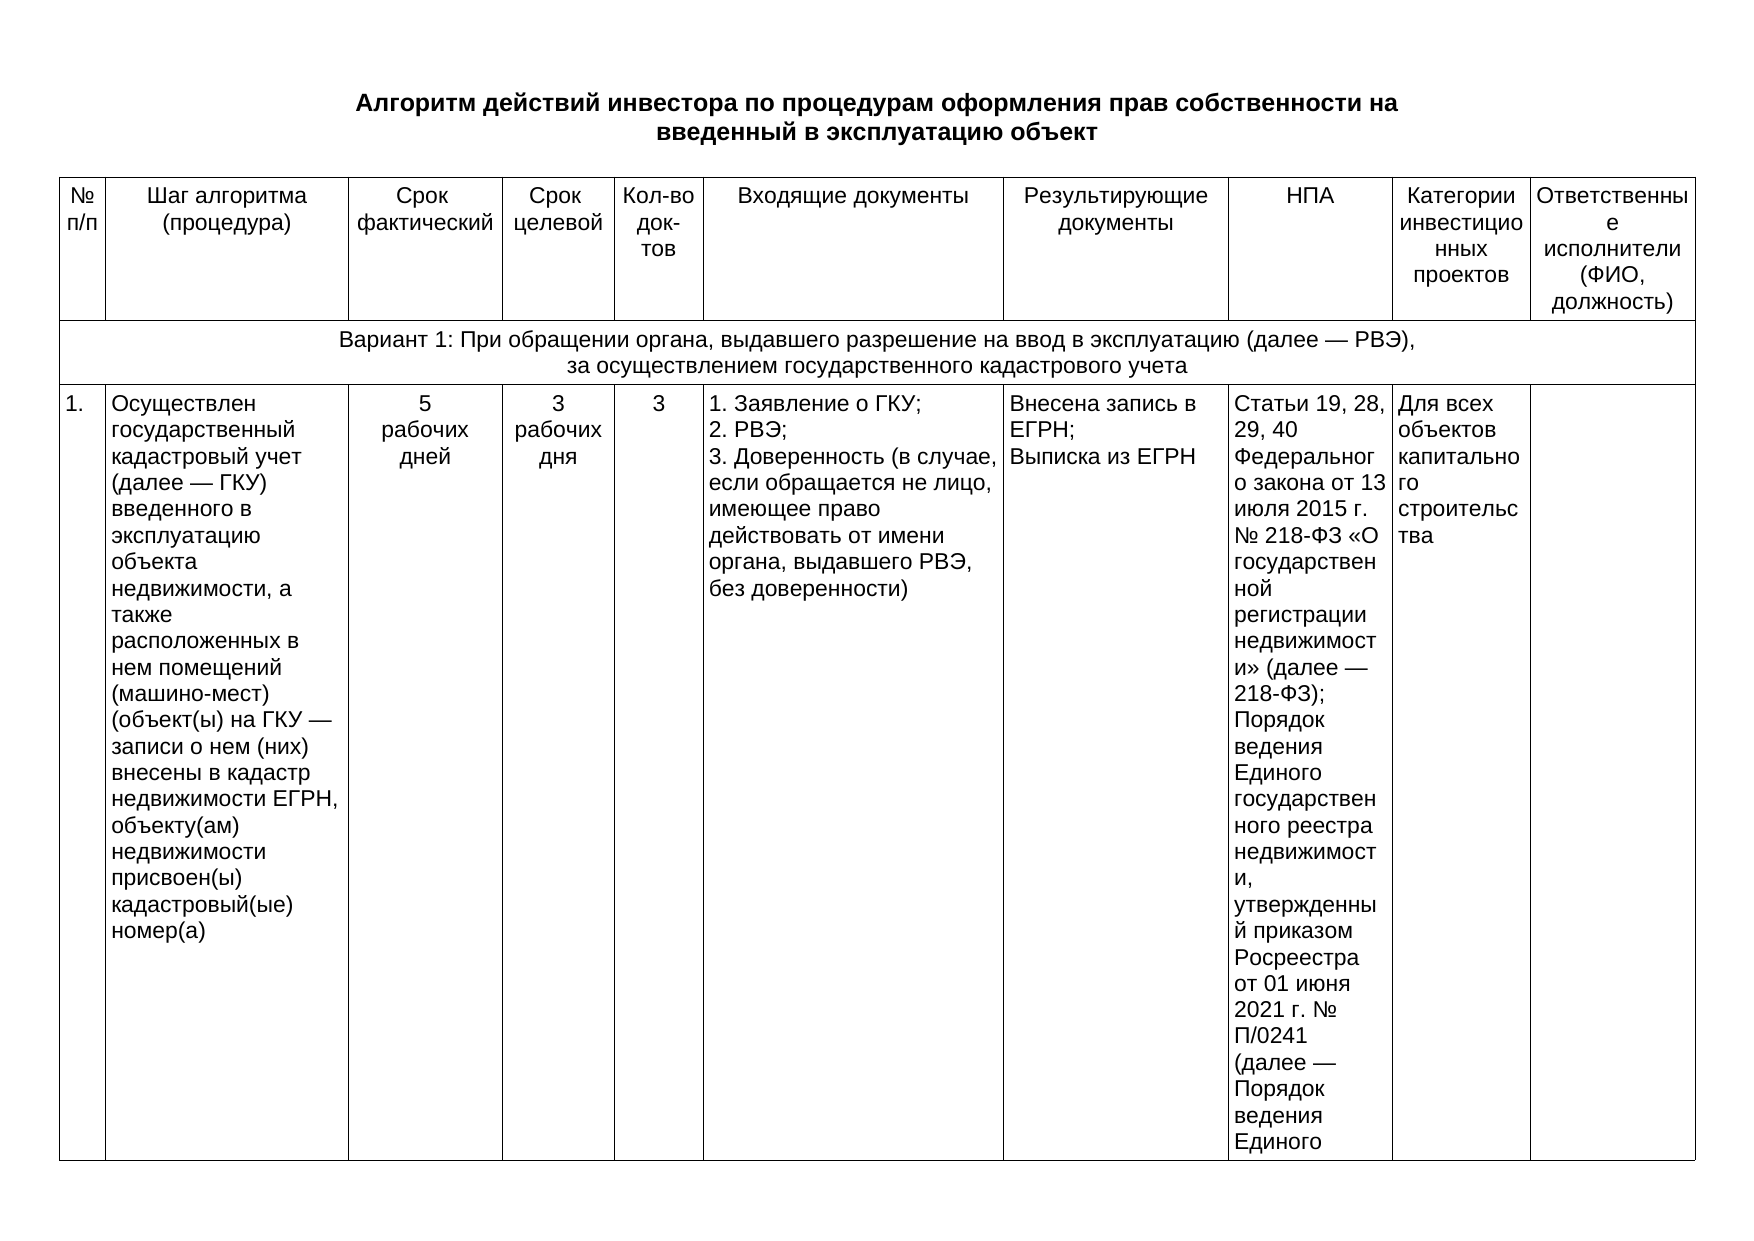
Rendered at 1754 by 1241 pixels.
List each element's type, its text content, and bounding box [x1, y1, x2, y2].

table_header Срок фактический [349, 178, 502, 320]
table_header Категории инвестиционных проектов [1393, 178, 1530, 320]
table_cell 5 рабочих дней [349, 385, 502, 1160]
text Алгоритм действий инвестора по процедурам оформления прав собственности на [59, 88, 1695, 117]
table_cell Для всех объектов капитального строительства [1393, 385, 1530, 1160]
table_cell 1. [60, 385, 105, 1160]
table_header НПА [1229, 178, 1392, 320]
table_cell 3 рабочих дня [503, 385, 614, 1160]
table_header № п/п [60, 178, 105, 320]
table_cell Внесена запись в ЕГРН; Выписка из ЕГРН [1004, 385, 1228, 1160]
table_cell Вариант 1: При обращении органа, выдавшего разрешение на ввод в эксплуатацию (далее — РВЭ), за осуществлением государственного кадастрового учета [60, 321, 1695, 384]
table_cell 1. Заявление о ГКУ; 2. РВЭ; 3. Доверенность (в случае, если обращается не лицо, имеющее право действовать от имени органа, выдавшего РВЭ, без доверенности) [704, 385, 1003, 1160]
table_header Шаг алгоритма (процедура) [106, 178, 348, 320]
table_cell Осуществлен государственный кадастровый учет (далее — ГКУ) введенного в эксплуатацию объекта недвижимости, а также расположенных в нем помещений (машино-мест) (объект(ы) на ГКУ — записи о нем (них) внесены в кадастр недвижимости ЕГРН, объекту(ам) недвижимости присвоен(ы) кадастровый(ые) номер(а) [106, 385, 348, 1160]
table_header Результирующие документы [1004, 178, 1228, 320]
table_cell Статьи 19, 28, 29, 40 Федерального закона от 13 июля 2015 г. № 218-ФЗ «О государственной регистрации недвижимости» (далее — 218-ФЗ); Порядок ведения Единого государственного реестра недвижимости, утвержденный приказом Росреестра от 01 июня 2021 г. № П/0241 (далее — Порядок ведения Единого [1229, 385, 1392, 1160]
table_header Ответственные исполнители (ФИО, должность) [1531, 178, 1695, 320]
text введенный в эксплуатацию объект [59, 117, 1695, 145]
table_cell 3 [615, 385, 703, 1160]
table_cell [1531, 385, 1695, 1160]
table_header Срок целевой [503, 178, 614, 320]
table_header Входящие документы [704, 178, 1003, 320]
table_header Кол-во док-тов [615, 178, 703, 320]
